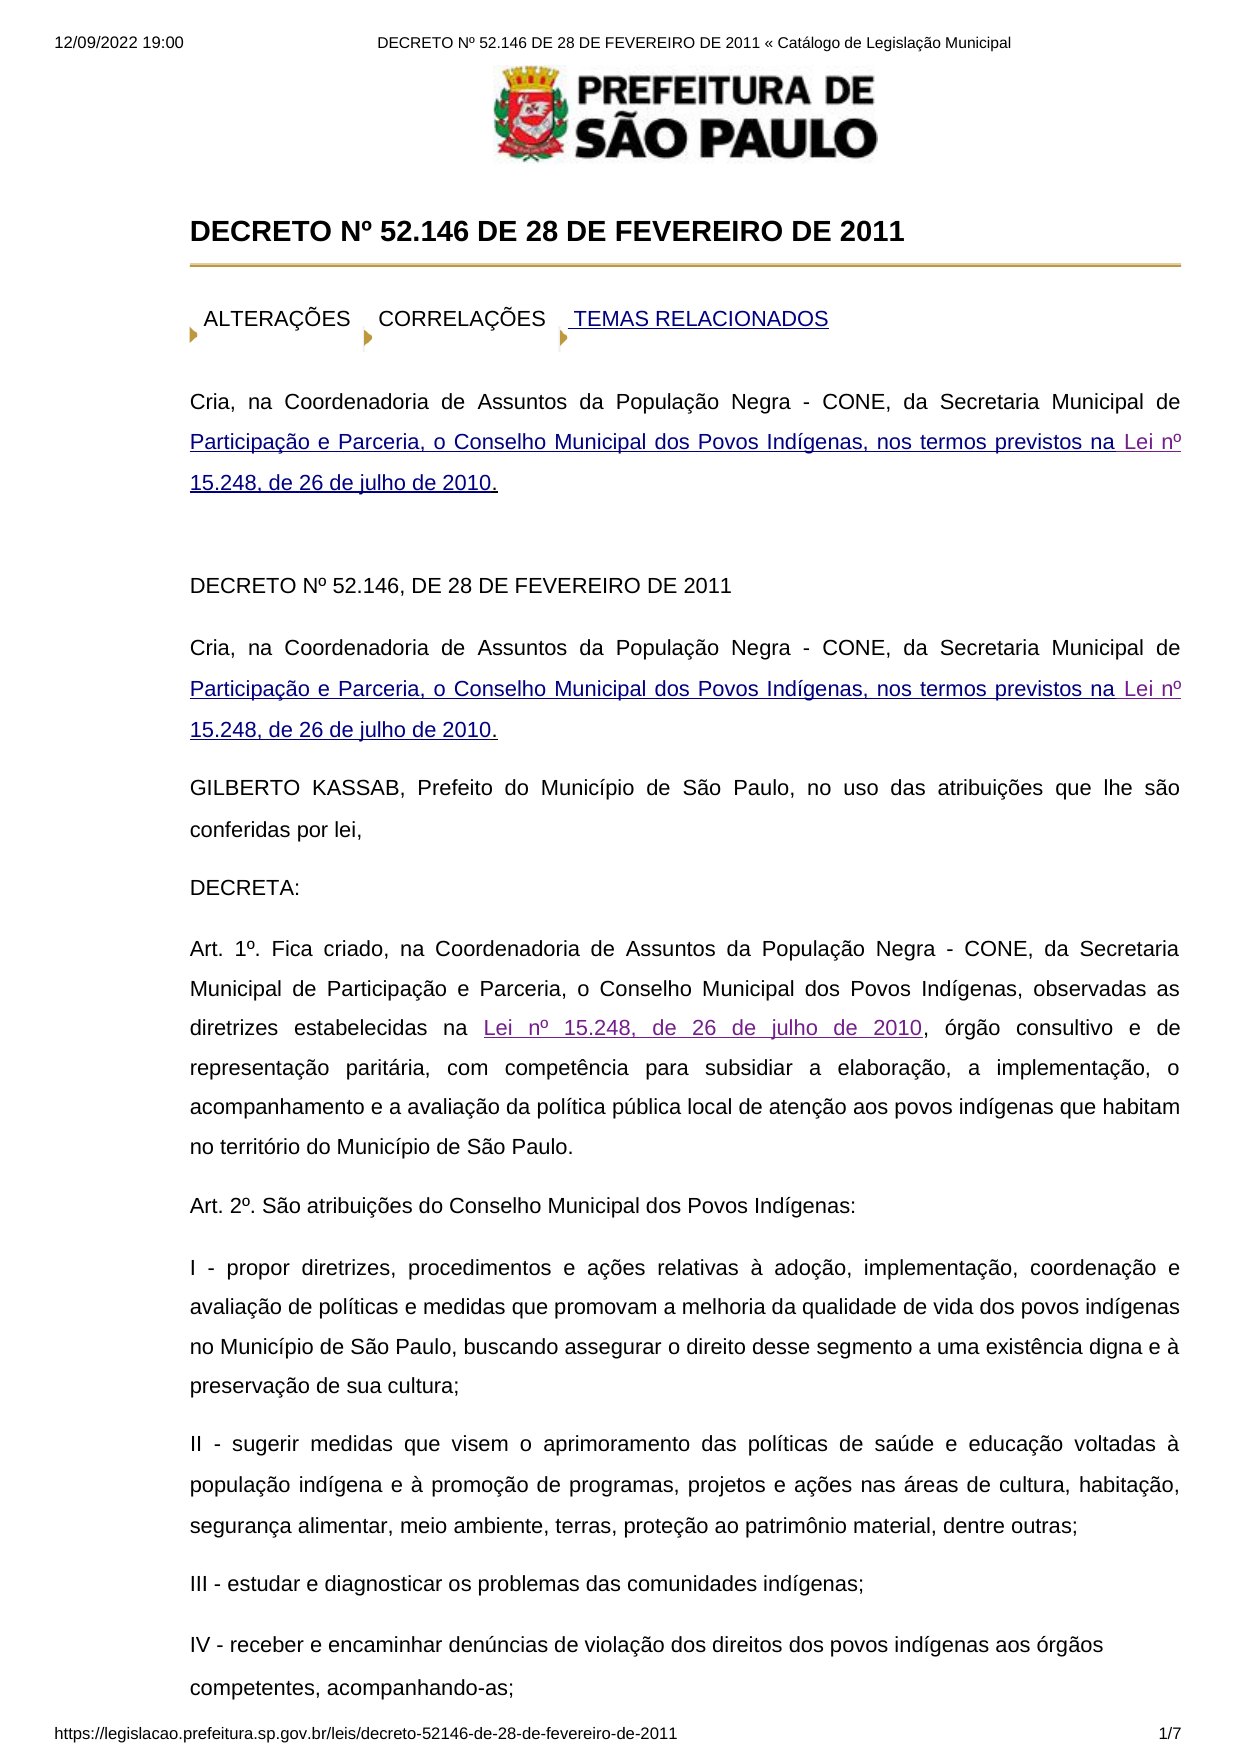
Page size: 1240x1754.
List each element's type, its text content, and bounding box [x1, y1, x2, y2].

text Art. 2º. São atribuições do Conselho Municipal dos Povos Indígenas: [189, 1193, 1186, 1218]
text I - propor diretrizes, procedimentos e ações relativas à adoção, implementação, coordenação e avaliação de políticas e medidas que promovam a melhoria da qualidade de vida dos povos indígenas no Município de São Paulo, buscando assegurar o direito desse segmento a uma existência digna e à preservação de sua cultura; [189, 1255, 1181, 1398]
text Cria, na Coordenadoria de Assuntos da População Negra - CONE, da Secretaria Municipal de Participação e Parceria, o Conselho Municipal dos Povos Indígenas, nos termos previstos na Lei nº [189, 389, 1181, 451]
text DECRETO Nº 52.146, DE 28 DE FEVEREIRO DE 2011 [189, 573, 1186, 598]
text 15.248, de 26 de julho de 2010. [189, 452, 1181, 495]
text III - estudar e diagnosticar os problemas das comunidades indígenas; [189, 1570, 1186, 1596]
text https://legislacao.prefeitura.sp.gov.br/leis/decreto-52146-de-28-de-fevereiro-de-2011 1/7 [54, 1720, 1186, 1744]
text IV - receber e encaminhar denúncias de violação dos direitos dos povos indígenas aos órgãos competentes, acompanhando-as; [189, 1632, 1179, 1699]
text ALTERAÇÕES CORRELAÇÕES TEMAS RELACIONADOS [189, 306, 1186, 352]
text 15.248, de 26 de julho de 2010. [189, 699, 1181, 742]
text 12/09/2022 19:00 DECRETO Nº 52.146 DE 28 DE FEVEREIRO DE 2011 « Catálogo de Legislação Municipal [54, 28, 1186, 53]
list - sugerir medidas que visem o aprimoramento das políticas de saúde e educação voltadas à população indígena e à promoção de programas, projetos e ações nas áreas de cultura, habitação, segurança alimentar, meio ambiente, terras, proteção ao patrimônio material, dentre outras; [189, 1431, 1181, 1538]
text Art. 1º. Fica criado, na Coordenadoria de Assuntos da População Negra - CONE, da Secretaria Municipal de Participação e Parceria, o Conselho Municipal dos Povos Indígenas, observadas as diretrizes estabelecidas na Lei nº 15.248, de 26 de julho de 2010, órgão consultivo e de representação paritária, com competência para subsidiar a elaboração, a implementação, o acompanhamento e a avaliação da política pública local de atenção aos povos indígenas que habitam no território do Município de São Paulo. [189, 936, 1181, 1159]
text Cria, na Coordenadoria de Assuntos da População Negra - CONE, da Secretaria Municipal de Participação e Parceria, o Conselho Municipal dos Povos Indígenas, nos termos previstos na Lei nº [189, 635, 1181, 698]
text DECRETA: [189, 874, 1186, 900]
text DECRETO Nº 52.146 DE 28 DE FEVEREIRO DE 2011 [189, 214, 1186, 247]
text GILBERTO KASSAB, Prefeito do Município de São Paulo, no uso das atribuições que lhe são conferidas por lei, [189, 774, 1181, 842]
